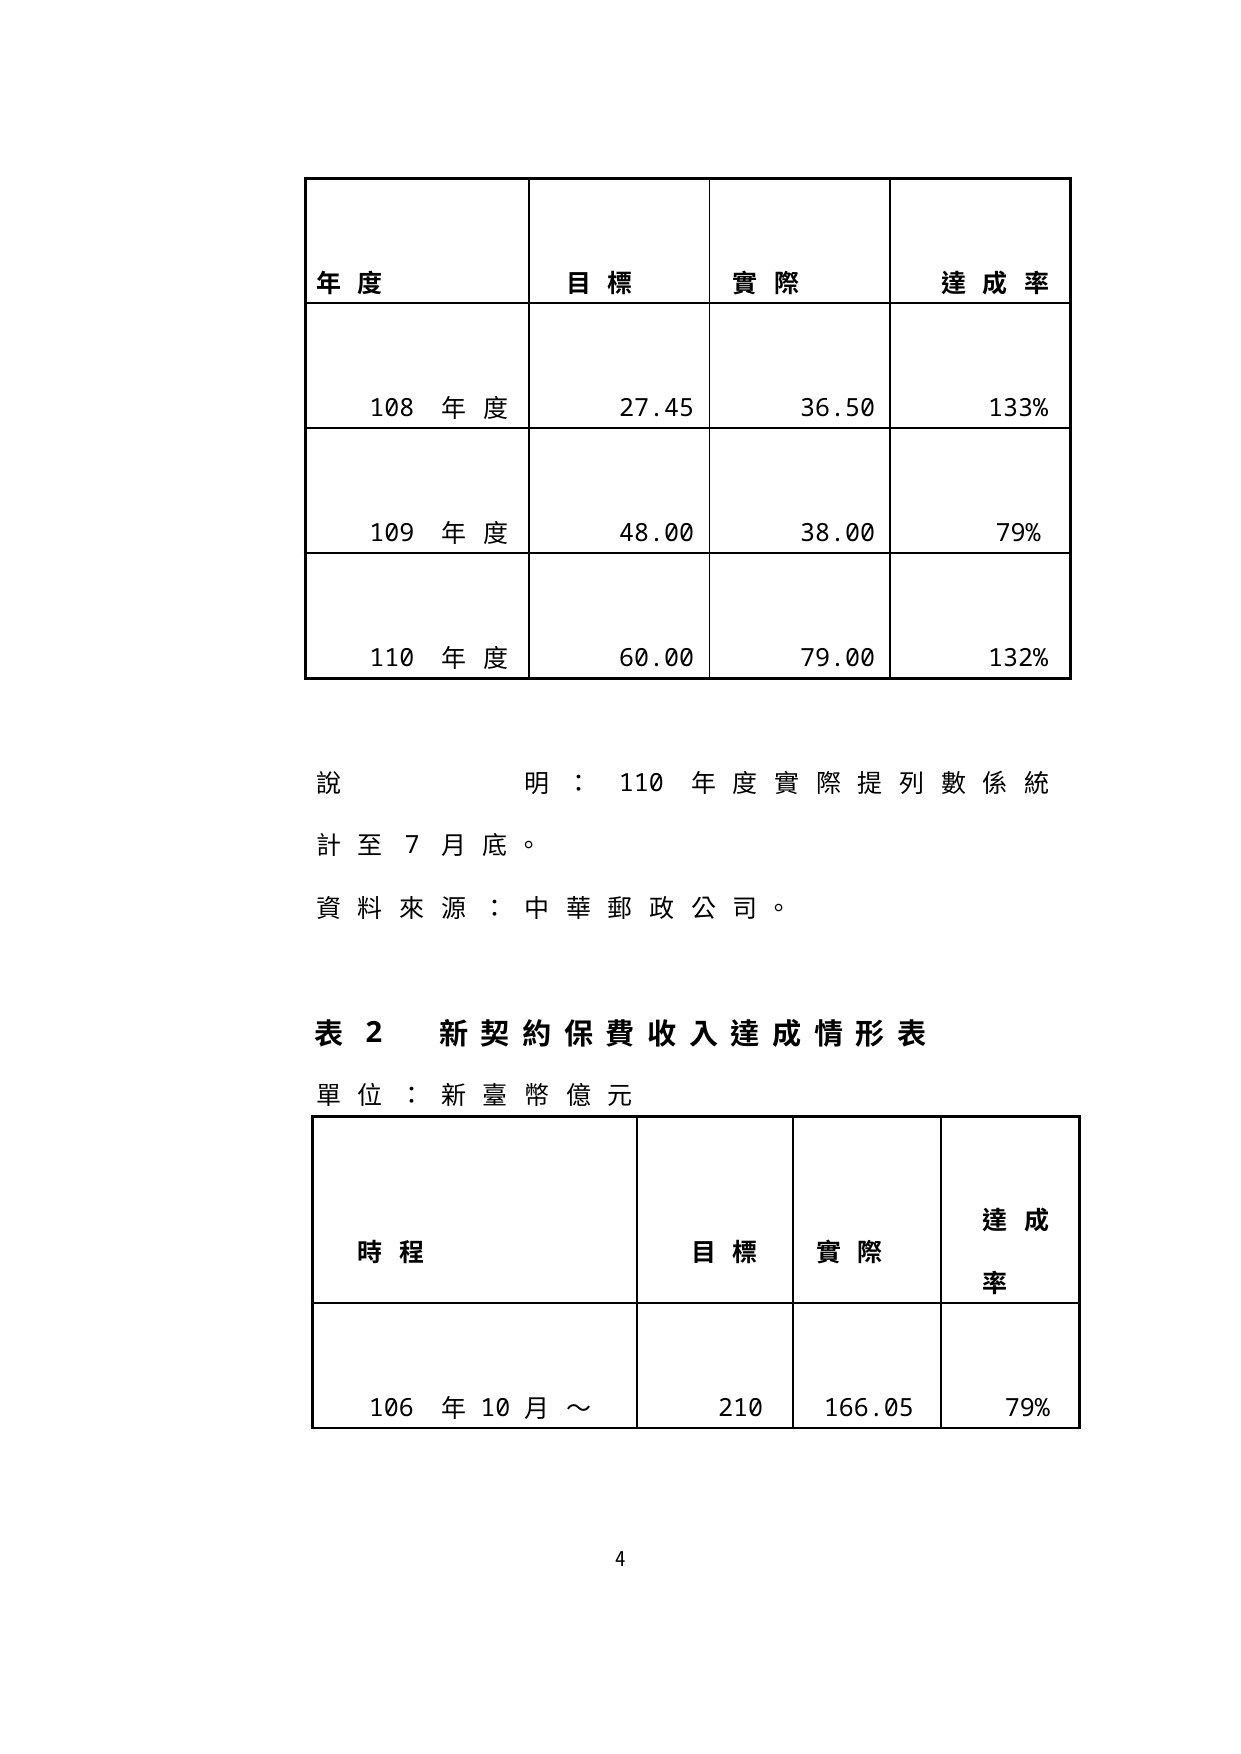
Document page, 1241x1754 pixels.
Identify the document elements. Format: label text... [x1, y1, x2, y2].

table_cell 108年度 [307, 304, 528, 427]
table_header 達成率 [891, 180, 1069, 302]
text 資料來源：中華郵政公司。 [301, 865, 1058, 927]
table_cell 79% [942, 1304, 1078, 1427]
text 說 明：110年度實際提列數係統計至7月底。 [301, 740, 1058, 865]
table_cell 27.45 [530, 304, 709, 427]
table_cell 60.00 [530, 554, 709, 677]
table_cell 210 [638, 1304, 792, 1427]
table_header 時程 [314, 1118, 636, 1302]
table_header 目標 [530, 180, 709, 302]
table_cell 48.00 [530, 429, 709, 552]
table_cell 132% [891, 554, 1069, 677]
table_cell 133% [891, 304, 1069, 427]
table_cell 38.00 [710, 429, 889, 552]
table_cell 166.05 [794, 1304, 940, 1427]
table_cell 106年10月～ [314, 1304, 636, 1427]
table_header 實際 [794, 1118, 940, 1302]
table_cell 79.00 [710, 554, 889, 677]
table_cell 79% [891, 429, 1069, 552]
table_cell 109年度 [307, 429, 528, 552]
table_header 目標 [638, 1118, 792, 1302]
table_header 達成率 [942, 1118, 1078, 1302]
table_cell 36.50 [710, 304, 889, 427]
table_header 年度 [307, 180, 528, 302]
text 表2 新契約保費收入達成情形表 單位：新臺幣億元 [299, 990, 1058, 1115]
table_cell 110年度 [307, 554, 528, 677]
table_header 實際 [710, 180, 889, 302]
